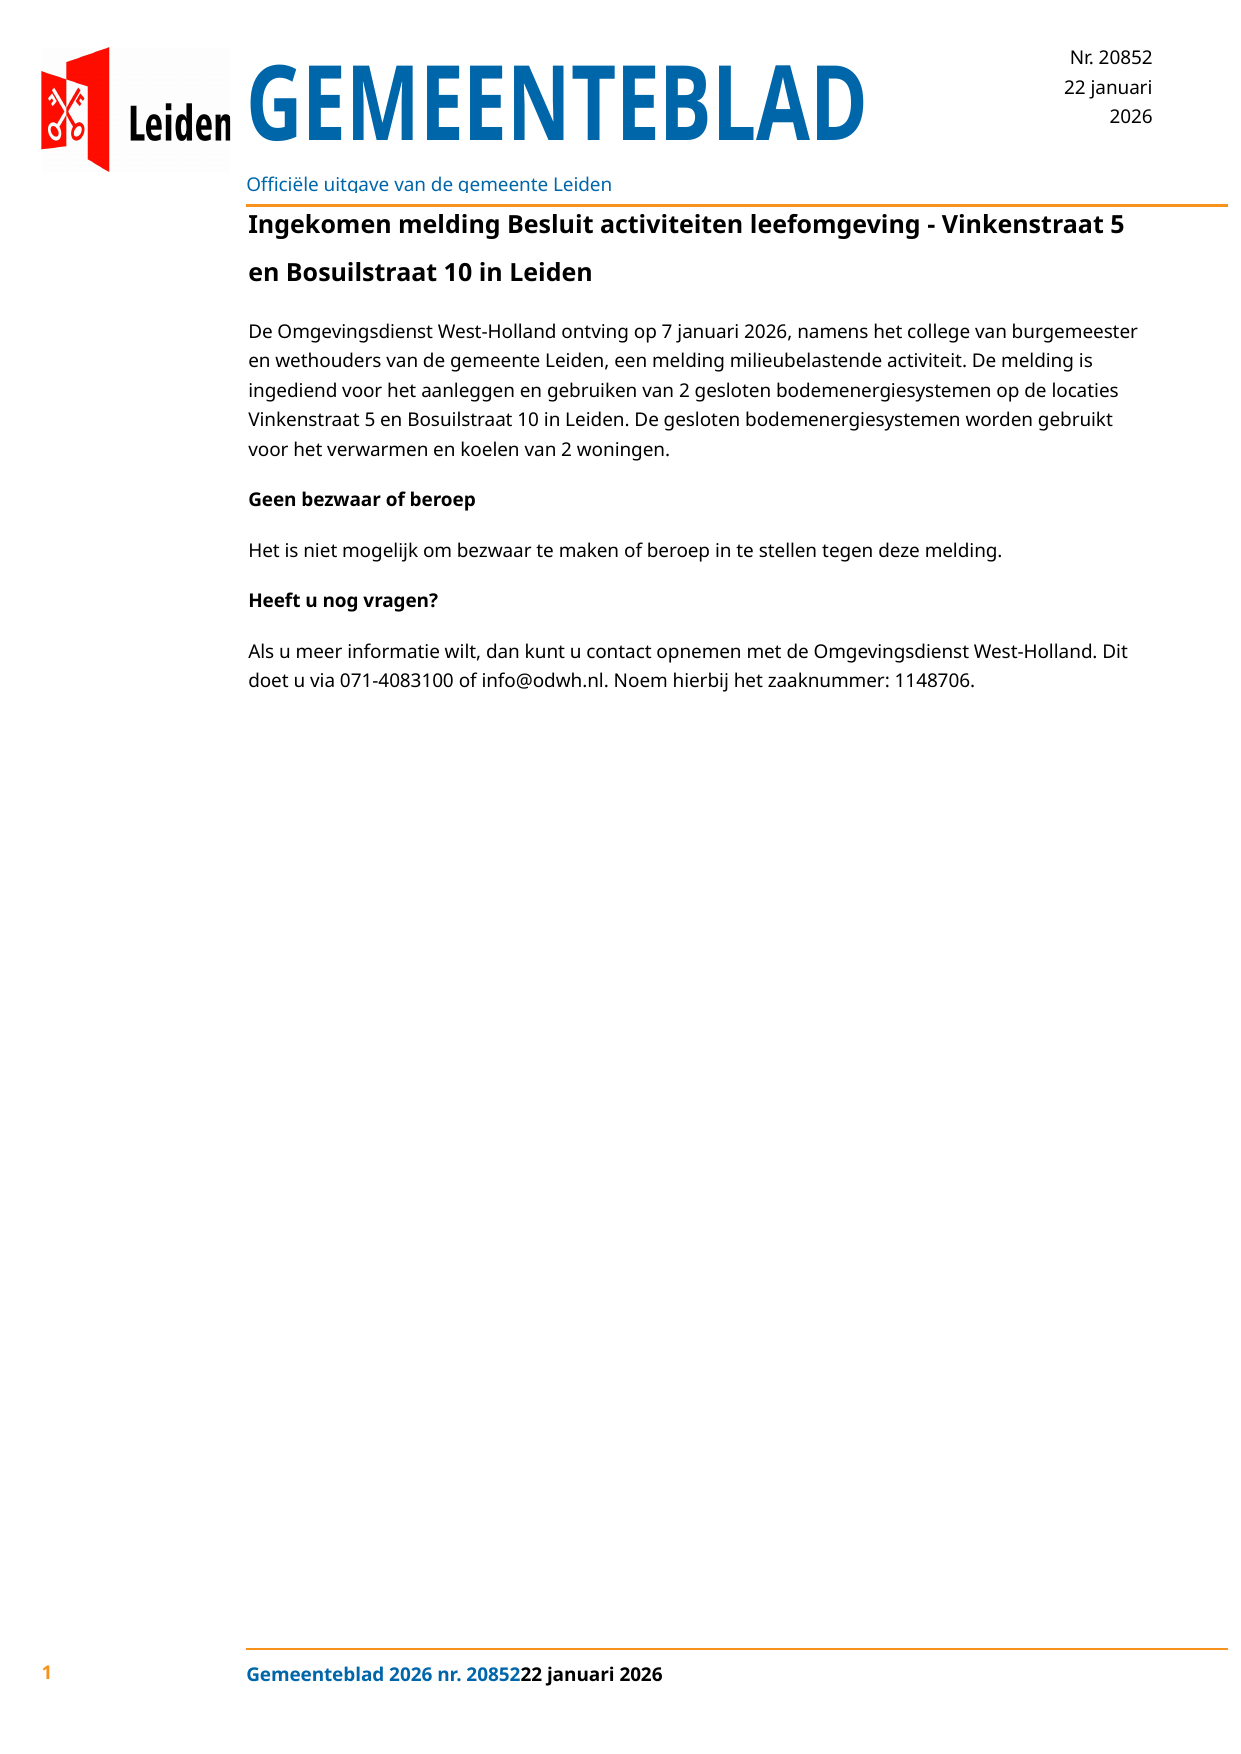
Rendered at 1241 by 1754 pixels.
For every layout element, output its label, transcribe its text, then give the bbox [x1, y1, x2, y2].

text Heeft u nog vragen? [248, 587, 1152, 613]
picture [41, 47, 231, 172]
text Ingekomen melding Besluit activiteiten leefomgeving - Vinkenstraat 5 en Bosuilstraat 10 in Leiden [248, 207, 1152, 288]
text Als u meer informatie wilt, dan kunt u contact opnemen met de Omgevingsdienst West-Holland. Dit doet u via 071-4083100 of info@odwh.nl. Noem hierbij het zaaknummer: 1148706. [248, 638, 1152, 693]
text Het is niet mogelijk om bezwaar te maken of beroep in te stellen tegen deze melding. [248, 537, 1152, 563]
text De Omgevingsdienst West-Holland ontving op 7 januari 2026, namens het college van burgemeester en wethouders van de gemeente Leiden, een melding milieubelastende activiteit. De melding is ingediend voor het aanleggen en gebruiken van 2 gesloten bodemenergiesystemen op de locaties Vinkenstraat 5 en Bosuilstraat 10 in Leiden. De gesloten bodemenergiesystemen worden gebruikt voor het verwarmen en koelen van 2 woningen. [248, 318, 1152, 462]
text Geen bezwaar of beroep [248, 487, 1152, 512]
